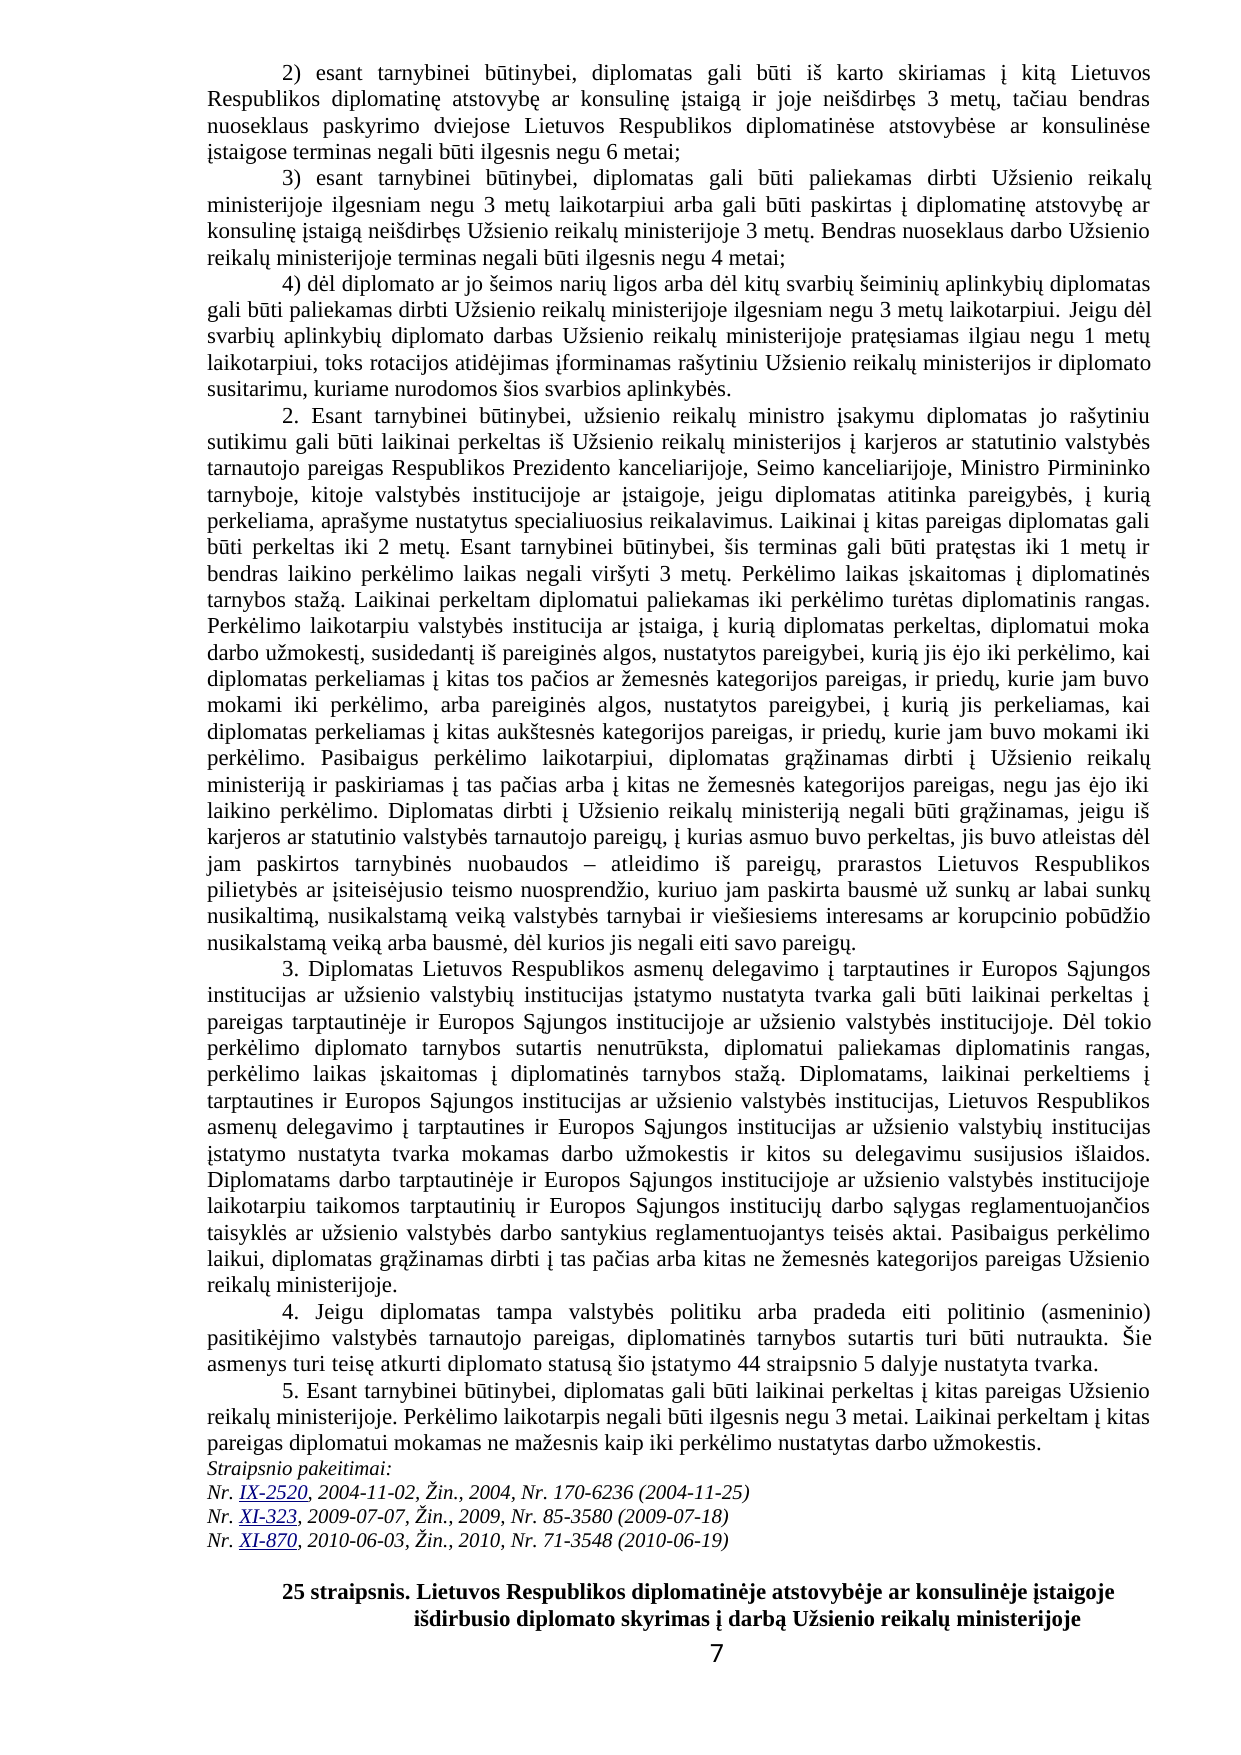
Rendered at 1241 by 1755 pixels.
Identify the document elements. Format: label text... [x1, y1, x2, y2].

text Straipsnio pakeitimai: [207, 1456, 1152, 1480]
text 3) esant tarnybinei būtinybei, diplomatas gali būti paliekamas dirbti Užsienio reikalų ministerijoje ilgesniam negu 3 metų laikotarpiui arba gali būti paskirtas į diplomatinę atstovybę ar konsulinę įstaigą neišdirbęs Užsienio reikalų ministerijoje 3 metų. Bendras nuoseklaus darbo Užsienio reikalų ministerijoje terminas negali būti ilgesnis negu 4 metai; [207, 164, 1152, 270]
text 4. Jeigu diplomatas tampa valstybės politiku arba pradeda eiti politinio (asmeninio) pasitikėjimo valstybės tarnautojo pareigas, diplomatinės tarnybos sutartis turi būti nutraukta. Šie asmenys turi teisę atkurti diplomato statusą šio įstatymo 44 straipsnio 5 dalyje nustatyta tvarka. [207, 1298, 1152, 1377]
text 3. Diplomatas Lietuvos Respublikos asmenų delegavimo į tarptautines ir Europos Sąjungos institucijas ar užsienio valstybių institucijas įstatymo nustatyta tvarka gali būti laikinai perkeltas į pareigas tarptautinėje ir Europos Sąjungos institucijoje ar užsienio valstybės institucijoje. Dėl tokio perkėlimo diplomato tarnybos sutartis nenutrūksta, diplomatui paliekamas diplomatinis rangas, perkėlimo laikas įskaitomas į diplomatinės tarnybos stažą. Diplomatams, laikinai perkeltiems į tarptautines ir Europos Sąjungos institucijas ar užsienio valstybės institucijas, Lietuvos Respublikos asmenų delegavimo į tarptautines ir Europos Sąjungos institucijas ar užsienio valstybių institucijas įstatymo nustatyta tvarka mokamas darbo užmokestis ir kitos su delegavimu susijusios išlaidos. Diplomatams darbo tarptautinėje ir Europos Sąjungos institucijoje ar užsienio valstybės institucijoje laikotarpiu taikomos tarptautinių ir Europos Sąjungos institucijų darbo sąlygas reglamentuojančios taisyklės ar užsienio valstybės darbo santykius reglamentuojantys teisės aktai. Pasibaigus perkėlimo laikui, diplomatas grąžinamas dirbti į tas pačias arba kitas ne žemesnės kategorijos pareigas Užsienio reikalų ministerijoje. [207, 955, 1152, 1298]
text Nr. XI-870, 2010-06-03, Žin., 2010, Nr. 71-3548 (2010-06-19) [207, 1528, 1152, 1552]
text 2. Esant tarnybinei būtinybei, užsienio reikalų ministro įsakymu diplomatas jo rašytiniu sutikimu gali būti laikinai perkeltas iš Užsienio reikalų ministerijos į karjeros ar statutinio valstybės tarnautojo pareigas Respublikos Prezidento kanceliarijoje, Seimo kanceliarijoje, Ministro Pirmininko tarnyboje, kitoje valstybės institucijoje ar įstaigoje, jeigu diplomatas atitinka pareigybės, į kurią perkeliama, aprašyme nustatytus specialiuosius reikalavimus. Laikinai į kitas pareigas diplomatas gali būti perkeltas iki 2 metų. Esant tarnybinei būtinybei, šis terminas gali būti pratęstas iki 1 metų ir bendras laikino perkėlimo laikas negali viršyti 3 metų. Perkėlimo laikas įskaitomas į diplomatinės tarnybos stažą. Laikinai perkeltam diplomatui paliekamas iki perkėlimo turėtas diplomatinis rangas. Perkėlimo laikotarpiu valstybės institucija ar įstaiga, į kurią diplomatas perkeltas, diplomatui moka darbo užmokestį, susidedantį iš pareiginės algos, nustatytos pareigybei, kurią jis ėjo iki perkėlimo, kai diplomatas perkeliamas į kitas tos pačios ar žemesnės kategorijos pareigas, ir priedų, kurie jam buvo mokami iki perkėlimo, arba pareiginės algos, nustatytos pareigybei, į kurią jis perkeliamas, kai diplomatas perkeliamas į kitas aukštesnės kategorijos pareigas, ir priedų, kurie jam buvo mokami iki perkėlimo. Pasibaigus perkėlimo laikotarpiui, diplomatas grąžinamas dirbti į Užsienio reikalų ministeriją ir paskiriamas į tas pačias arba į kitas ne žemesnės kategorijos pareigas, negu jas ėjo iki laikino perkėlimo. Diplomatas dirbti į Užsienio reikalų ministeriją negali būti grąžinamas, jeigu iš karjeros ar statutinio valstybės tarnautojo pareigų, į kurias asmuo buvo perkeltas, jis buvo atleistas dėl jam paskirtos tarnybinės nuobaudos – atleidimo iš pareigų, prarastos Lietuvos Respublikos pilietybės ar įsiteisėjusio teismo nuosprendžio, kuriuo jam paskirta bausmė už sunkų ar labai sunkų nusikaltimą, nusikalstamą veiką valstybės tarnybai ir viešiesiems interesams ar korupcinio pobūdžio nusikalstamą veiką arba bausmė, dėl kurios jis negali eiti savo pareigų. [207, 402, 1152, 955]
text 2) esant tarnybinei būtinybei, diplomatas gali būti iš karto skiriamas į kitą Lietuvos Respublikos diplomatinę atstovybę ar konsulinę įstaigą ir joje neišdirbęs 3 metų, tačiau bendras nuoseklaus paskyrimo dviejose Lietuvos Respublikos diplomatinėse atstovybėse ar konsulinėse įstaigose terminas negali būti ilgesnis negu 6 metai; [207, 59, 1152, 164]
text 25 straipsnis. Lietuvos Respublikos diplomatinėje atstovybėje ar konsulinėje įstaigoje [282, 1578, 1152, 1605]
text išdirbusio diplomato skyrimas į darbą Užsienio reikalų ministerijoje [413, 1605, 1152, 1631]
text Nr. IX-2520, 2004-11-02, Žin., 2004, Nr. 170-6236 (2004-11-25) [207, 1480, 1152, 1504]
text 5. Esant tarnybinei būtinybei, diplomatas gali būti laikinai perkeltas į kitas pareigas Užsienio reikalų ministerijoje. Perkėlimo laikotarpis negali būti ilgesnis negu 3 metai. Laikinai perkeltam į kitas pareigas diplomatui mokamas ne mažesnis kaip iki perkėlimo nustatytas darbo užmokestis. [207, 1377, 1152, 1456]
text Nr. XI-323, 2009-07-07, Žin., 2009, Nr. 85-3580 (2009-07-18) [207, 1504, 1152, 1528]
text 4) dėl diplomato ar jo šeimos narių ligos arba dėl kitų svarbių šeiminių aplinkybių diplomatas gali būti paliekamas dirbti Užsienio reikalų ministerijoje ilgesniam negu 3 metų laikotarpiui. Jeigu dėl svarbių aplinkybių diplomato darbas Užsienio reikalų ministerijoje pratęsiamas ilgiau negu 1 metų laikotarpiui, toks rotacijos atidėjimas įforminamas rašytiniu Užsienio reikalų ministerijos ir diplomato susitarimu, kuriame nurodomos šios svarbios aplinkybės. [207, 270, 1152, 402]
